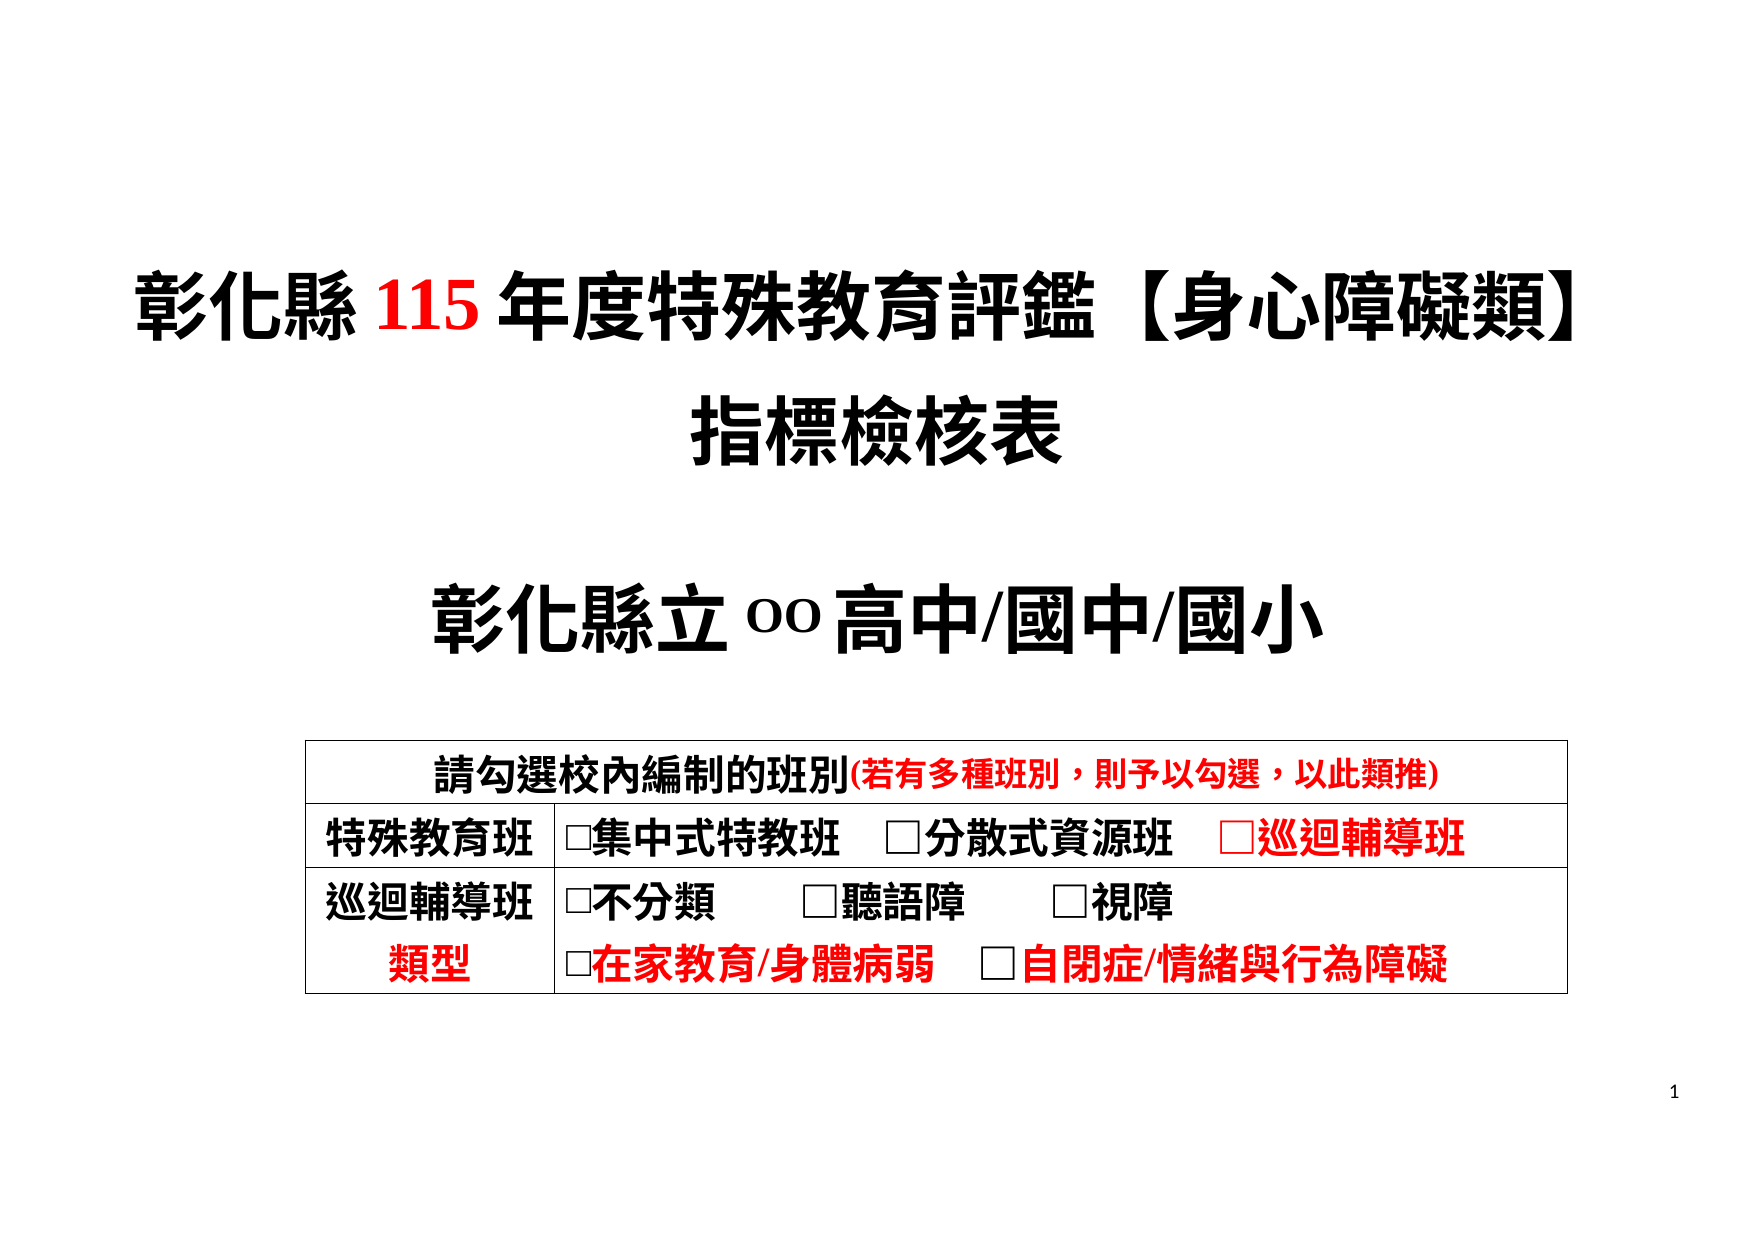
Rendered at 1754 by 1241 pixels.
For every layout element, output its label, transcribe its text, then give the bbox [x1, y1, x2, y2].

table_header 請勾選校內編制的班別(若有多種班別，則予以勾選，以此類推) [306, 741, 1567, 803]
table_cell 巡迴輔導班類型 [306, 868, 554, 993]
table_cell □不分類 □聽語障 □視障 □在家教育/身體病弱 □自閉症/情緒與行為障礙 [555, 868, 1567, 993]
table_cell 特殊教育班 [306, 804, 554, 867]
text 彰化縣立OO高中/國中/國小 [75, 552, 1679, 677]
table_cell □集中式特教班 □分散式資源班 □巡迴輔導班 [555, 804, 1567, 867]
text 指標檢核表 [75, 364, 1679, 489]
text 彰化縣115年度特殊教育評鑑【身心障礙類】 [75, 239, 1679, 364]
table_header [187, 740, 305, 993]
